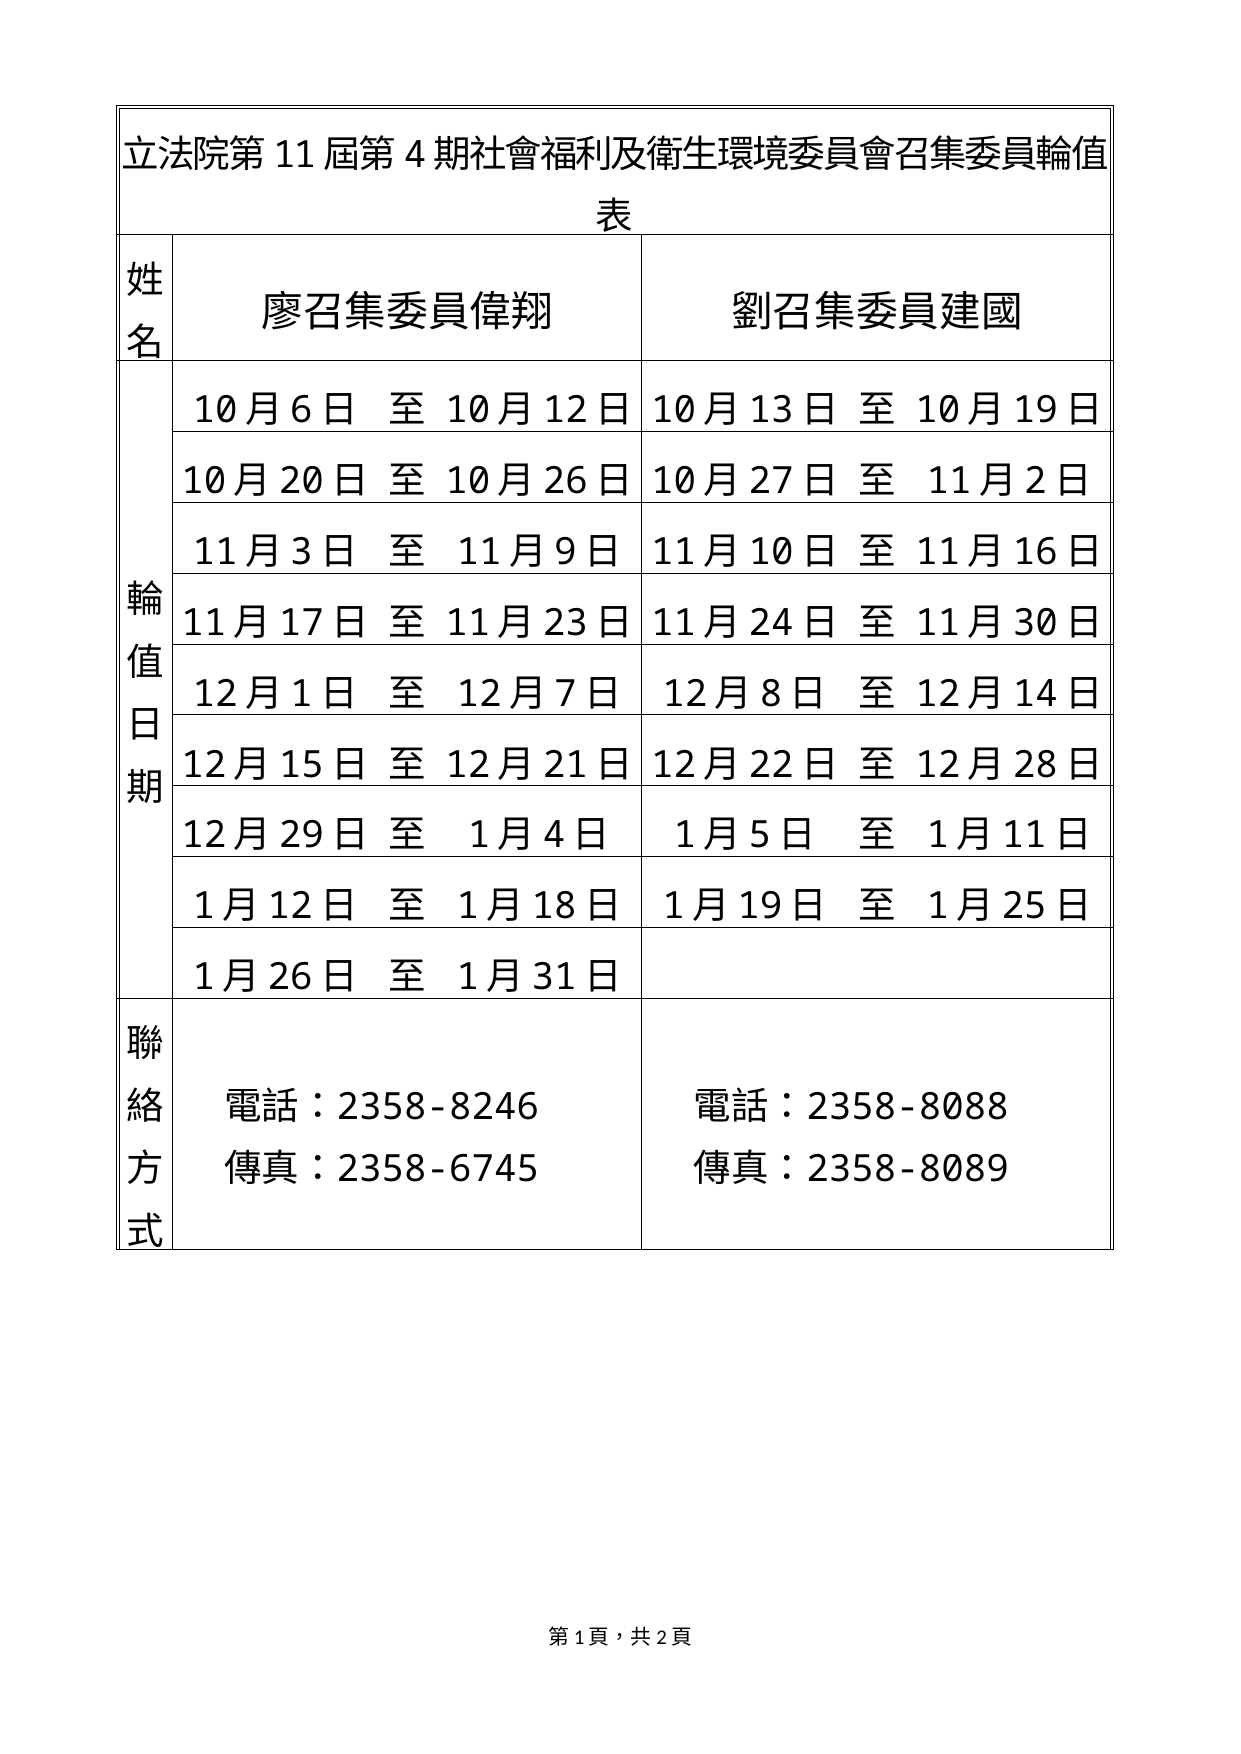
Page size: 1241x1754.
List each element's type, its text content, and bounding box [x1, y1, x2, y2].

table_cell 至 [378, 786, 436, 856]
table_cell 11月24日 [642, 574, 847, 643]
table_cell 10月27日 [642, 432, 847, 502]
table_cell 1月18日 [436, 857, 641, 927]
table_cell 至 [378, 928, 436, 998]
table_cell 至 [847, 645, 906, 714]
table_cell [642, 928, 847, 998]
table_cell 至 [847, 432, 906, 502]
table_cell 至 [378, 574, 436, 643]
table_cell 12月21日 [436, 715, 641, 785]
table_cell 11月3日 [173, 503, 377, 573]
table_cell 11月9日 [436, 503, 641, 573]
table_cell 至 [378, 432, 436, 502]
table_cell 11月17日 [173, 574, 377, 643]
table_cell 11月23日 [436, 574, 641, 643]
table_cell 1月11日 [906, 786, 1110, 856]
table_cell 12月8日 [642, 645, 847, 714]
table_cell [906, 928, 1110, 998]
table_cell 1月4日 [436, 786, 641, 856]
table_cell 10月26日 [436, 432, 641, 502]
table_cell 至 [847, 503, 906, 573]
table_cell 至 [378, 857, 436, 927]
table_cell 至 [847, 715, 906, 785]
table_cell 劉召集委員建國 [642, 235, 1110, 360]
table_cell 12月22日 [642, 715, 847, 785]
table_header 立法院第11屆第4期社會福利及衛生環境委員會召集委員輪值表 [120, 109, 1110, 234]
table_cell 11月10日 [642, 503, 847, 573]
table_cell 11月30日 [906, 574, 1110, 643]
table_cell 至 [847, 786, 906, 856]
table_cell 10月12日 [436, 361, 641, 431]
table_cell 1月26日 [173, 928, 377, 998]
table_cell [847, 928, 906, 998]
table_cell 1月5日 [642, 786, 847, 856]
table_cell 10月19日 [906, 361, 1110, 431]
table_cell 至 [847, 574, 906, 643]
table_cell 12月14日 [906, 645, 1110, 714]
table_cell 1月12日 [173, 857, 377, 927]
table_cell 12月15日 [173, 715, 377, 785]
table_cell 12月28日 [906, 715, 1110, 785]
table_cell 1月31日 [436, 928, 641, 998]
table_cell 10月20日 [173, 432, 377, 502]
table_cell 11月2日 [906, 432, 1110, 502]
table_cell 聯絡方式 [120, 999, 172, 1249]
table_cell 至 [378, 503, 436, 573]
table_cell 電話：2358-8246 傳真：2358-6745 [173, 999, 641, 1249]
table_cell 11月16日 [906, 503, 1110, 573]
table_cell 1月25日 [906, 857, 1110, 927]
table_cell 至 [378, 361, 436, 431]
table_cell 12月29日 [173, 786, 377, 856]
table_cell 1月19日 [642, 857, 847, 927]
table_cell 10月6日 [173, 361, 377, 431]
table_cell 10月13日 [642, 361, 847, 431]
table_cell 廖召集委員偉翔 [173, 235, 641, 360]
table_cell 姓名 [120, 235, 172, 360]
table_cell 12月7日 [436, 645, 641, 714]
table_cell 輪值日期 [120, 361, 172, 998]
table_cell 至 [847, 857, 906, 927]
table_cell 至 [378, 645, 436, 714]
table_cell 電話：2358-8088 傳真：2358-8089 [642, 999, 1110, 1249]
table_cell 至 [847, 361, 906, 431]
table_cell 至 [378, 715, 436, 785]
table_cell 12月1日 [173, 645, 377, 714]
